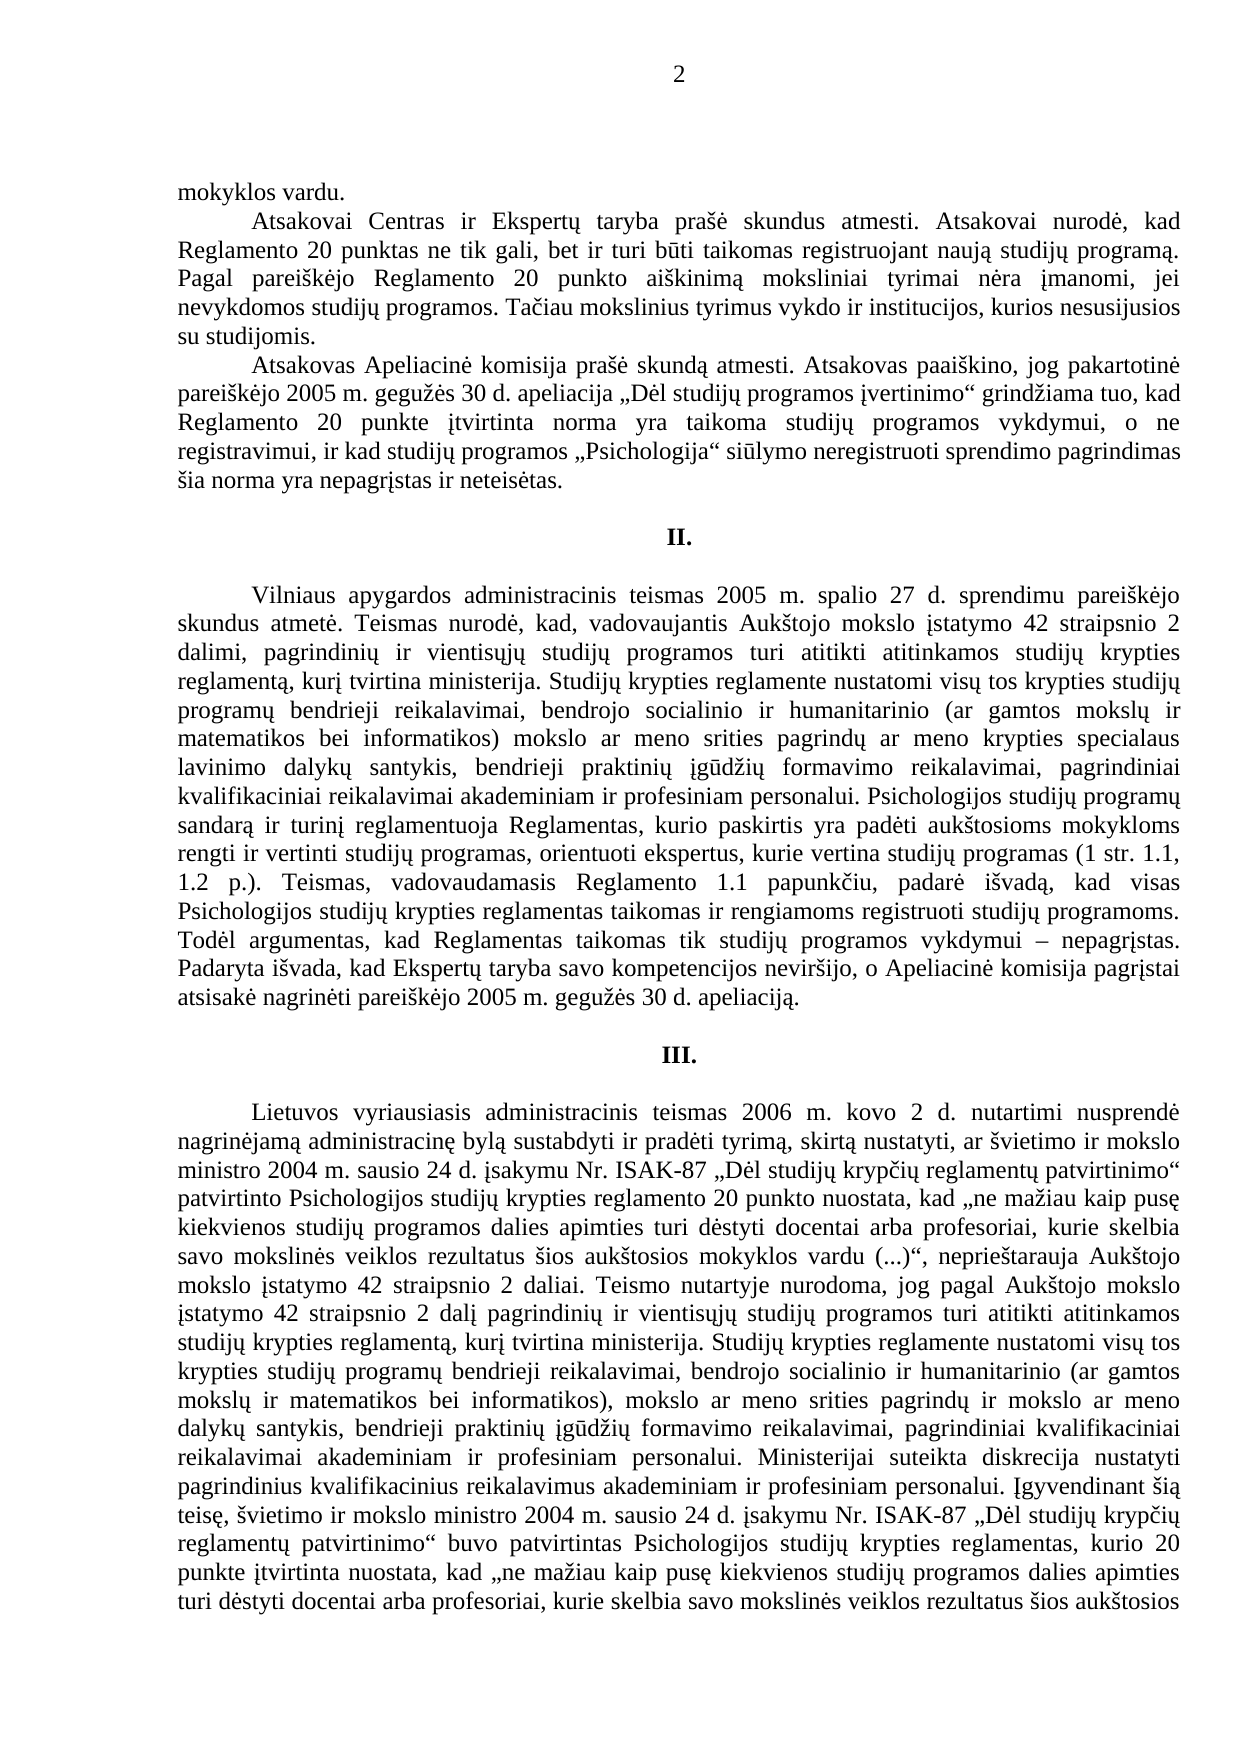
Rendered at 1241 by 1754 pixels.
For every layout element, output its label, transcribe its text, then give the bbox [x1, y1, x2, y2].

text Atsakovai Centras ir Ekspertų taryba prašė skundus atmesti. Atsakovai nurodė, kad Reglamento 20 punktas ne tik gali, bet ir turi būti taikomas registruojant naują studijų programą. Pagal pareiškėjo Reglamento 20 punkto aiškinimą moksliniai tyrimai nėra įmanomi, jei nevykdomos studijų programos. Tačiau mokslinius tyrimus vykdo ir institucijos, kurios nesusijusios su studijomis. [177, 206, 1181, 350]
text mokyklos vardu. [177, 177, 1181, 206]
text II. [177, 522, 1181, 551]
text Lietuvos vyriausiasis administracinis teismas 2006 m. kovo 2 d. nutartimi nusprendė nagrinėjamą administracinę bylą sustabdyti ir pradėti tyrimą, skirtą nustatyti, ar švietimo ir mokslo ministro 2004 m. sausio 24 d. įsakymu Nr. ISAK-87 „Dėl studijų krypčių reglamentų patvirtinimo“ patvirtinto Psichologijos studijų krypties reglamento 20 punkto nuostata, kad „ne mažiau kaip pusę kiekvienos studijų programos dalies apimties turi dėstyti docentai arba profesoriai, kurie skelbia savo mokslinės veiklos rezultatus šios aukštosios mokyklos vardu (...)“, neprieštarauja Aukštojo mokslo įstatymo 42 straipsnio 2 daliai. Teismo nutartyje nurodoma, jog pagal Aukštojo mokslo įstatymo 42 straipsnio 2 dalį pagrindinių ir vientisųjų studijų programos turi atitikti atitinkamos studijų krypties reglamentą, kurį tvirtina ministerija. Studijų krypties reglamente nustatomi visų tos krypties studijų programų bendrieji reikalavimai, bendrojo socialinio ir humanitarinio (ar gamtos mokslų ir matematikos bei informatikos), mokslo ar meno srities pagrindų ir mokslo ar meno dalykų santykis, bendrieji praktinių įgūdžių formavimo reikalavimai, pagrindiniai kvalifikaciniai reikalavimai akademiniam ir profesiniam personalui. Ministerijai suteikta diskrecija nustatyti pagrindinius kvalifikacinius reikalavimus akademiniam ir profesiniam personalui. Įgyvendinant šią teisę, švietimo ir mokslo ministro 2004 m. sausio 24 d. įsakymu Nr. ISAK-87 „Dėl studijų krypčių reglamentų patvirtinimo“ buvo patvirtintas Psichologijos studijų krypties reglamentas, kurio 20 punkte įtvirtinta nuostata, kad „ne mažiau kaip pusę kiekvienos studijų programos dalies apimties turi dėstyti docentai arba profesoriai, kurie skelbia savo mokslinės veiklos rezultatus šios aukštosios [177, 1097, 1181, 1615]
text III. [177, 1040, 1181, 1068]
text Vilniaus apygardos administracinis teismas 2005 m. spalio 27 d. sprendimu pareiškėjo skundus atmetė. Teismas nurodė, kad, vadovaujantis Aukštojo mokslo įstatymo 42 straipsnio 2 dalimi, pagrindinių ir vientisųjų studijų programos turi atitikti atitinkamos studijų krypties reglamentą, kurį tvirtina ministerija. Studijų krypties reglamente nustatomi visų tos krypties studijų programų bendrieji reikalavimai, bendrojo socialinio ir humanitarinio (ar gamtos mokslų ir matematikos bei informatikos) mokslo ar meno srities pagrindų ar meno krypties specialaus lavinimo dalykų santykis, bendrieji praktinių įgūdžių formavimo reikalavimai, pagrindiniai kvalifikaciniai reikalavimai akademiniam ir profesiniam personalui. Psichologijos studijų programų sandarą ir turinį reglamentuoja Reglamentas, kurio paskirtis yra padėti aukštosioms mokykloms rengti ir vertinti studijų programas, orientuoti ekspertus, kurie vertina studijų programas (1 str. 1.1, 1.2 p.). Teismas, vadovaudamasis Reglamento 1.1 papunkčiu, padarė išvadą, kad visas Psichologijos studijų krypties reglamentas taikomas ir rengiamoms registruoti studijų programoms. Todėl argumentas, kad Reglamentas taikomas tik studijų programos vykdymui – nepagrįstas. Padaryta išvada, kad Ekspertų taryba savo kompetencijos neviršijo, o Apeliacinė komisija pagrįstai atsisakė nagrinėti pareiškėjo 2005 m. gegužės 30 d. apeliaciją. [177, 580, 1181, 1011]
text Atsakovas Apeliacinė komisija prašė skundą atmesti. Atsakovas paaiškino, jog pakartotinė pareiškėjo 2005 m. gegužės 30 d. apeliacija „Dėl studijų programos įvertinimo“ grindžiama tuo, kad Reglamento 20 punkte įtvirtinta norma yra taikoma studijų programos vykdymui, o ne registravimui, ir kad studijų programos „Psichologija“ siūlymo neregistruoti sprendimo pagrindimas šia norma yra nepagrįstas ir neteisėtas. [177, 350, 1181, 493]
